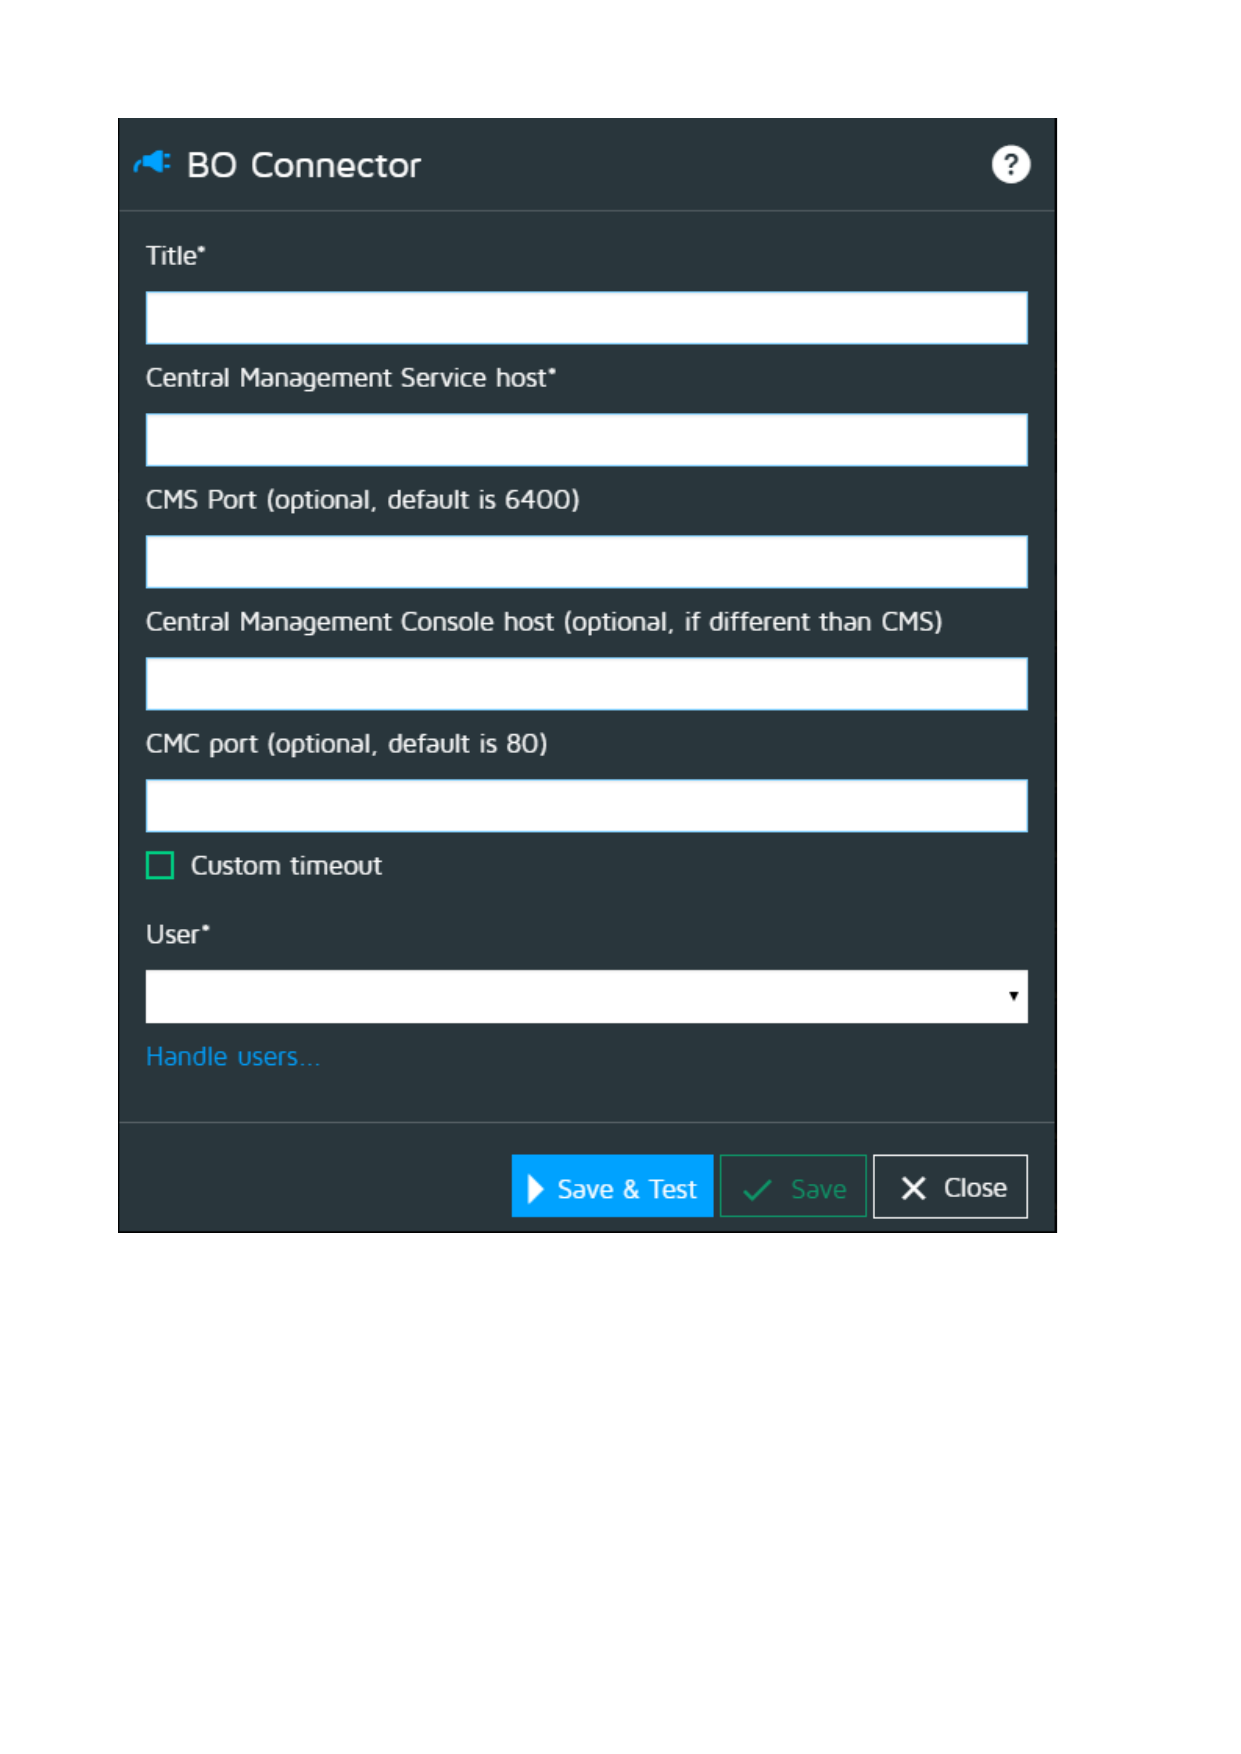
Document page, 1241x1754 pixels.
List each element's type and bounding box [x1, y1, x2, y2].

picture [118, 118, 1058, 1233]
